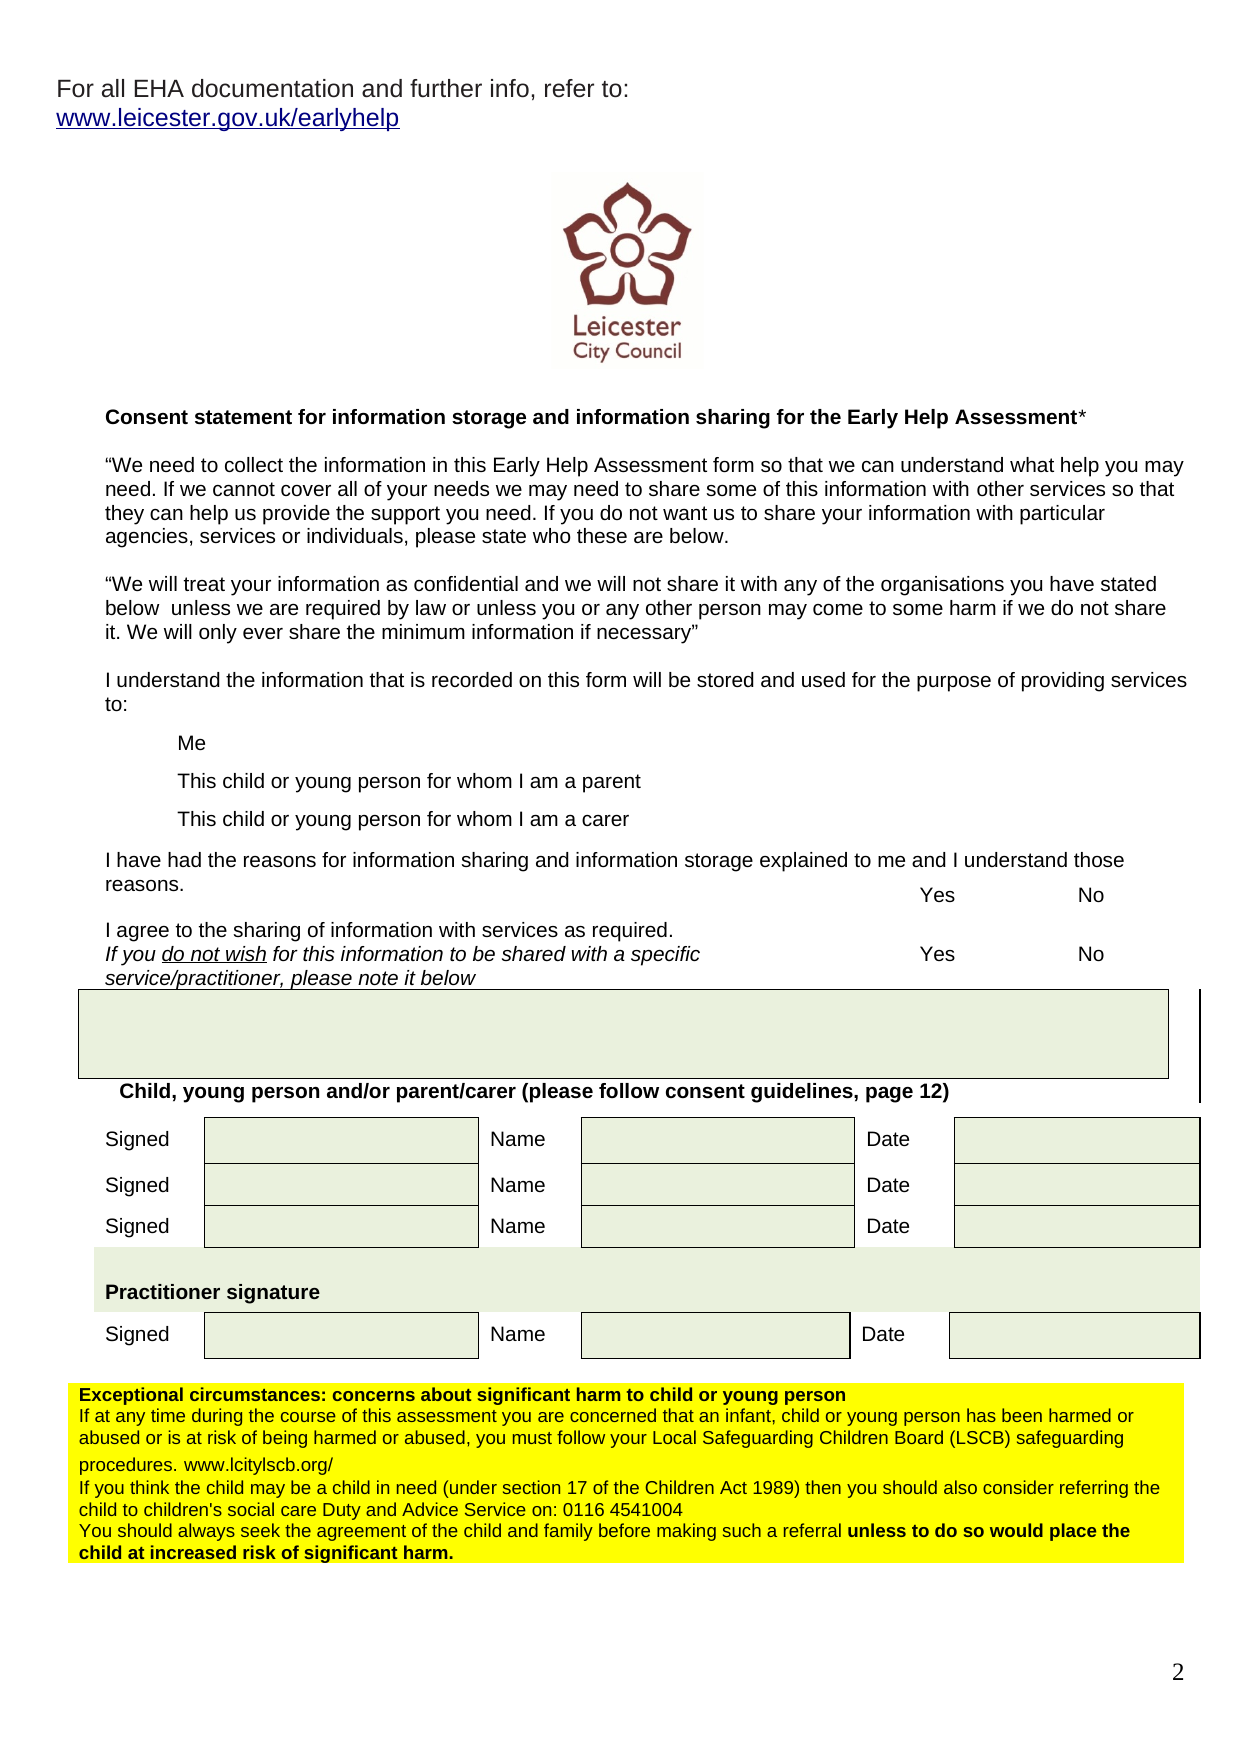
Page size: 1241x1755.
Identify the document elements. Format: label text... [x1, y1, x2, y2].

table_cell [855, 1103, 893, 1117]
table_cell [479, 1103, 581, 1117]
table_cell [94, 1103, 204, 1117]
table_cell Signed [94, 1205, 204, 1247]
table_cell [67, 1272, 93, 1312]
text www.leicester.gov.uk/earlyhelp [56, 103, 1184, 131]
table_cell [67, 1312, 93, 1358]
table_cell Date [855, 1163, 954, 1205]
table_cell [67, 716, 93, 848]
table_cell Signed [94, 1312, 204, 1358]
table_cell [966, 1103, 1023, 1117]
table_cell No [1023, 872, 1116, 917]
table_cell [205, 1313, 478, 1358]
table_cell Child, young person and/or parent/carer (please follow consent guidelines, page 12) [67, 989, 1199, 1103]
table_cell [1116, 872, 1200, 917]
table_cell [67, 1205, 93, 1247]
table_cell Name [479, 1205, 581, 1247]
table_cell [955, 1118, 1199, 1163]
table_cell No [1023, 918, 1116, 989]
table_cell [966, 918, 1023, 989]
table_cell [67, 1247, 93, 1272]
table_cell [955, 1206, 1199, 1247]
table_cell [67, 872, 93, 917]
table_cell [67, 1103, 93, 1117]
table_cell [966, 872, 1023, 917]
table_cell [67, 918, 93, 989]
table_header Consent statement for information storage and information sharing for the Early Help Assessment* “We need to collect the information in this Early Help Assessment form so that we can understand what help you may need. If we cannot cover all of your needs we may need to share some of this information with other services so that they can help us provide the support you need. If you do not want us to share your information with particular agencies, services or individuals, please state who these are below. “We will treat your information as confidential and we will not share it with any of the organisations you have stated below unless we are required by law or unless you or any other person may come to some harm if we do not share it. We will only ever share the minimum information if necessary” I understand the information that is recorded on this form will be stored and used for the purpose of providing services to: [94, 160, 1200, 716]
table_cell I agree to the sharing of information with services as required. If you do not wish for this information to be shared with a specific service/practitioner, please note it below [94, 918, 893, 989]
table_cell [204, 1103, 479, 1117]
table_cell Date [851, 1312, 949, 1358]
table_cell [582, 1313, 849, 1358]
table_cell reasons. [94, 872, 893, 917]
table_cell Yes [893, 918, 966, 989]
table_cell [954, 1103, 966, 1117]
text For all EHA documentation and further info, refer to: [56, 74, 1184, 103]
table_cell [205, 1118, 478, 1163]
table_cell [94, 1247, 1200, 1272]
table_cell [205, 1164, 478, 1205]
table_cell Name [479, 1163, 581, 1205]
table_cell [205, 1206, 478, 1247]
table_header [79, 990, 1168, 1078]
table_cell [67, 848, 93, 872]
table_cell Name [479, 1117, 581, 1163]
table_cell [1116, 918, 1200, 989]
table_cell [67, 1163, 93, 1205]
table_cell Practitioner signature [94, 1272, 1200, 1312]
table_header [67, 160, 93, 716]
table_cell Yes [893, 872, 966, 917]
table_cell Date [855, 1117, 954, 1163]
table_cell Me This child or young person for whom I am a parent This child or young person for whom I am a carer [94, 716, 1200, 848]
table_cell [850, 1103, 855, 1117]
table_cell [950, 1313, 1199, 1358]
table_cell [955, 1164, 1199, 1205]
table_cell [893, 1103, 949, 1117]
table_cell Signed [94, 1117, 204, 1163]
table_cell [950, 1103, 954, 1117]
table_cell [581, 1103, 850, 1117]
table_cell [582, 1164, 854, 1205]
table_cell [67, 1117, 93, 1163]
table_cell I have had the reasons for information sharing and information storage explained to me and I understand those [94, 848, 1200, 872]
table_cell Signed [94, 1163, 204, 1205]
table_cell [582, 1118, 854, 1163]
table_header Exceptional circumstances: concerns about significant harm to child or young person If at any time during the course of this assessment you are concerned that an infant, child or young person has been harmed or abused or is at risk of being harmed or abused, you must follow your Local Safeguarding Children Board (LSCB) safeguarding procedures. www.lcitylscb.org/ If you think the child may be a child in need (under section 17 of the Children Act 1989) then you should also consider referring the child to children's social care Duty and Advice Service on: 0116 4541004 You should always seek the agreement of the child and family before making such a referral unless to do so would place the child at increased risk of significant harm. [68, 1383, 1184, 1563]
table_cell [1023, 1103, 1116, 1117]
table_cell [1116, 1103, 1200, 1117]
table_cell Date [855, 1205, 954, 1247]
table_cell Name [479, 1312, 581, 1358]
table_cell [582, 1206, 854, 1247]
